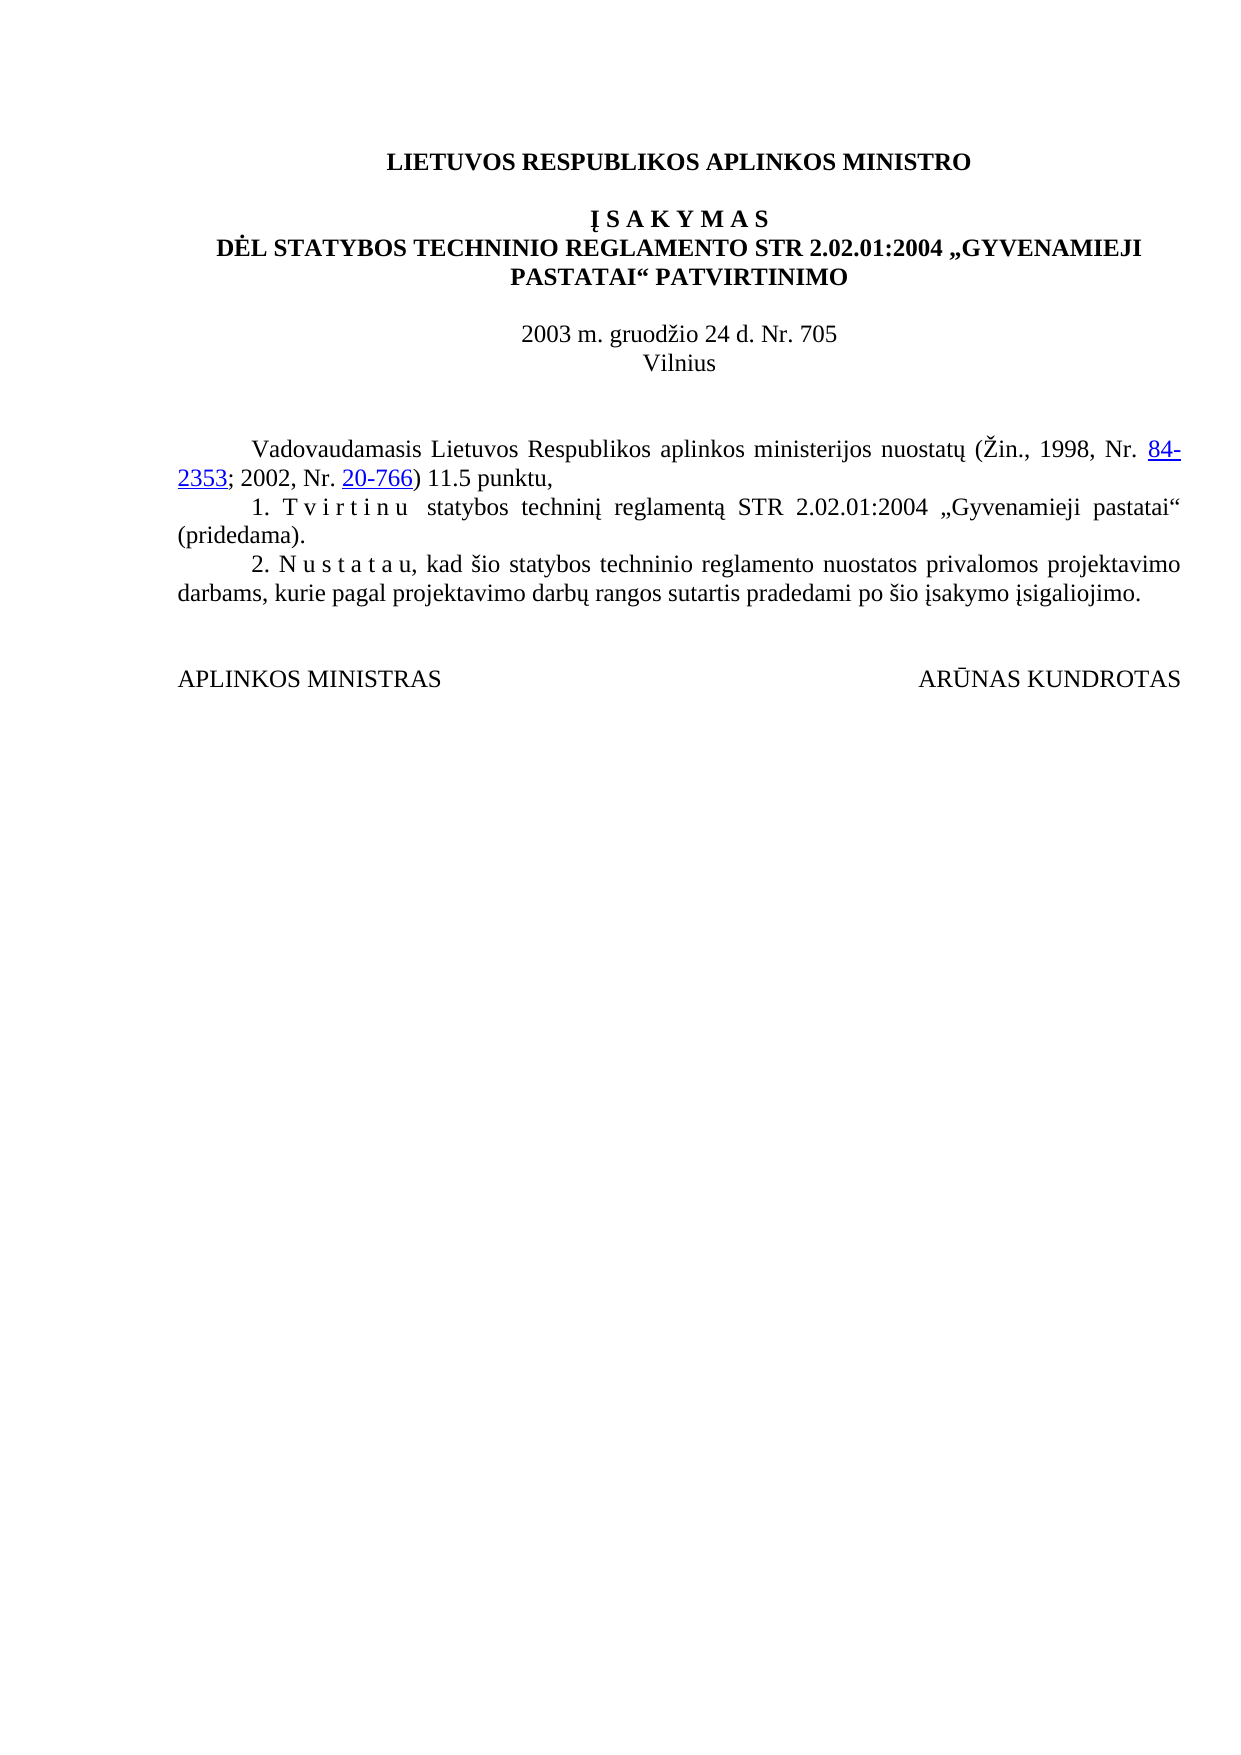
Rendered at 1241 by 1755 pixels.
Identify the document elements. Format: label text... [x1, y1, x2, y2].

text Į S A K Y M A S [177, 204, 1181, 233]
text DĖL STATYBOS TECHNINIO REGLAMENTO STR 2.02.01:2004 „GYVENAMIEJI PASTATAI“ PATVIRTINIMO [177, 233, 1181, 291]
text APLINKOS MINISTRAS ARŪNAS KUNDROTAS [177, 664, 1181, 693]
text Vadovaudamasis Lietuvos Respublikos aplinkos ministerijos nuostatų (Žin., 1998, Nr. 84-2353; 2002, Nr. 20-766) 11.5 punktu, [177, 434, 1181, 492]
text 1. Tvirtinu statybos techninį reglamentą STR 2.02.01:2004 „Gyvenamieji pastatai“ (pridedama). [177, 492, 1181, 549]
text 2. Nustatau, kad šio statybos techninio reglamento nuostatos privalomos projektavimo darbams, kurie pagal projektavimo darbų rangos sutartis pradedami po šio įsakymo įsigaliojimo. [177, 549, 1181, 607]
text Vilnius [177, 348, 1181, 377]
text LIETUVOS RESPUBLIKOS APLINKOS MINISTRO [177, 147, 1181, 176]
text 2003 m. gruodžio 24 d. Nr. 705 [177, 319, 1181, 348]
